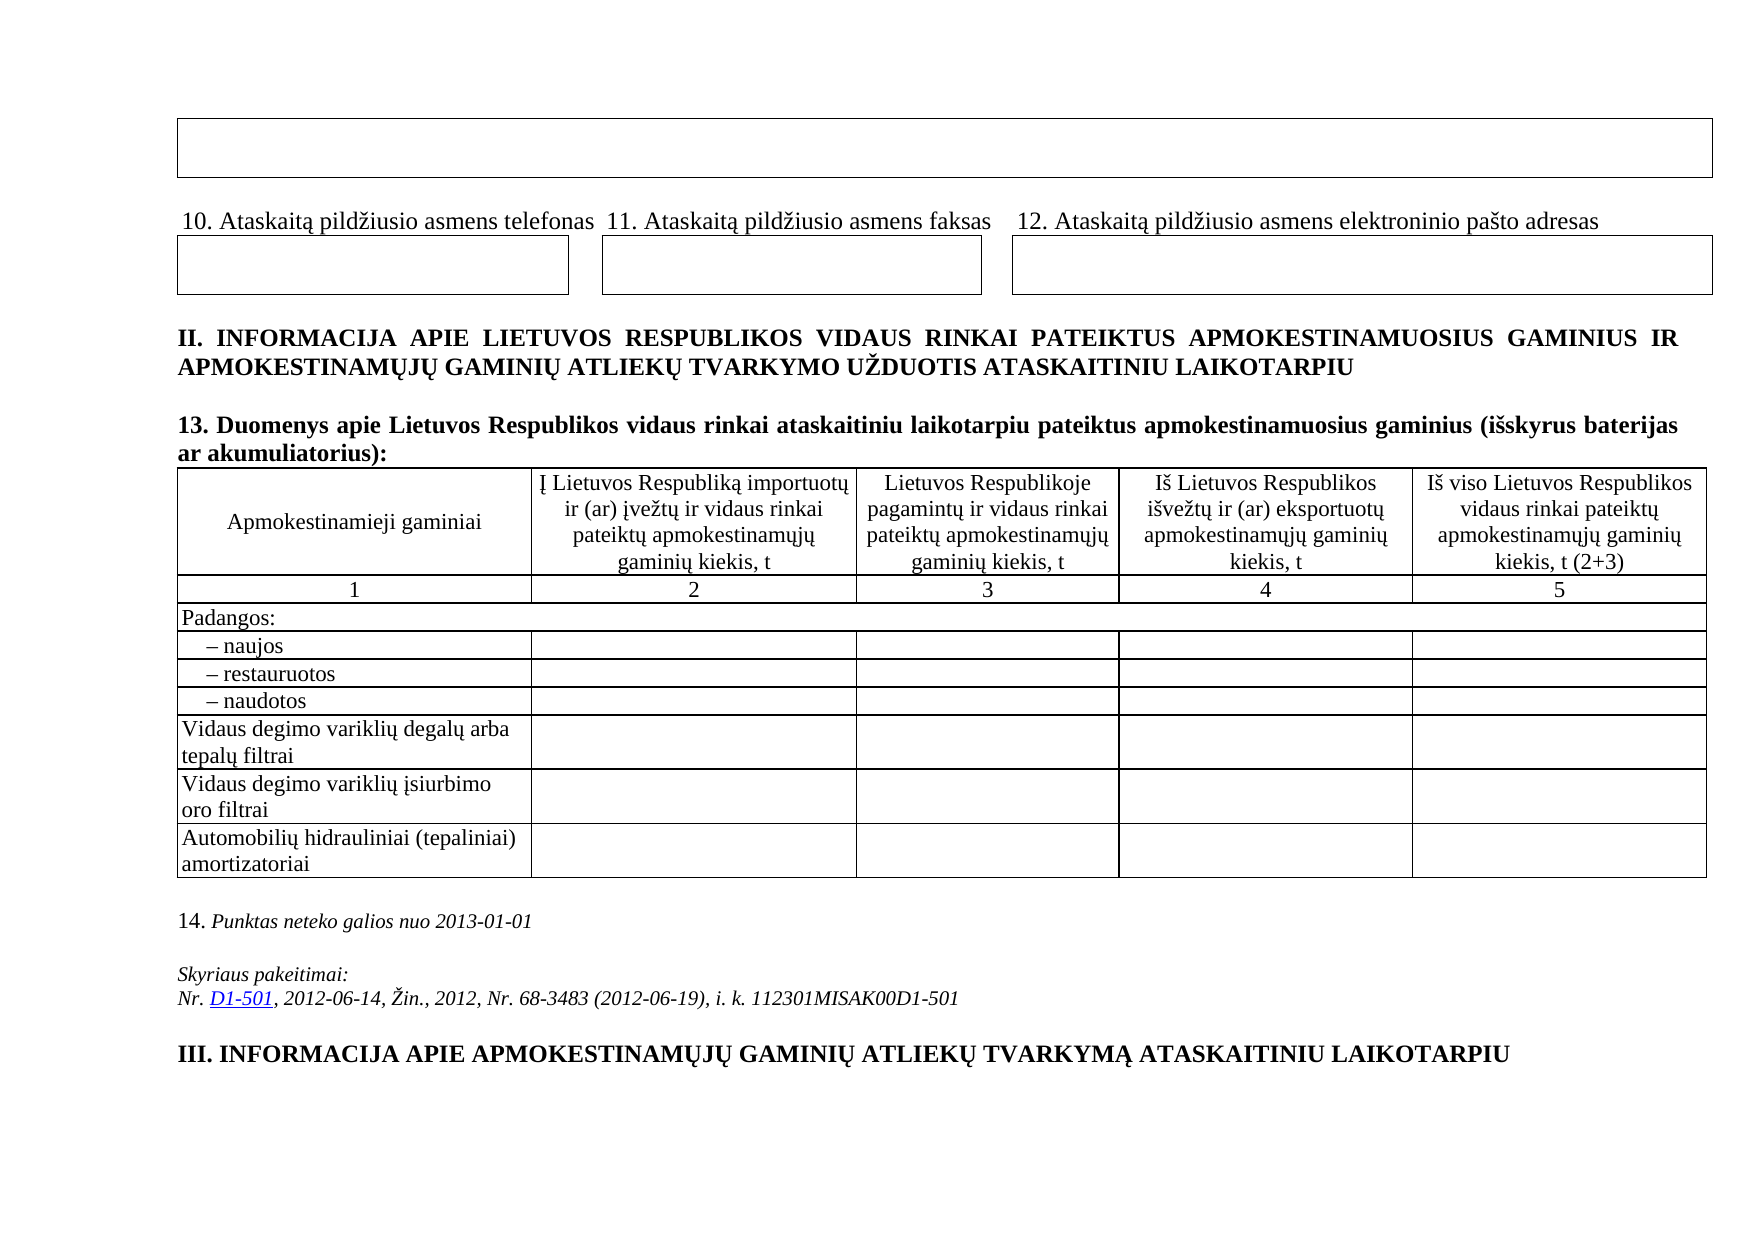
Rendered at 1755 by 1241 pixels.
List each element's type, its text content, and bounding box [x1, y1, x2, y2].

table_cell [1413, 688, 1706, 714]
table_cell [1413, 824, 1706, 877]
table_cell 1 [178, 576, 531, 602]
table_cell [1413, 716, 1706, 768]
table_cell [532, 716, 856, 768]
table_header Iš Lietuvos Respublikos išvežtų ir (ar) eksportuotų apmokestinamųjų gaminių kiekis, t [1120, 469, 1412, 574]
table_header Lietuvos Respublikoje pagamintų ir vidaus rinkai pateiktų apmokestinamųjų gaminių kiekis, t [857, 469, 1118, 574]
table_cell [857, 660, 1118, 686]
table_header 10. Ataskaitą pildžiusio asmens telefonas [177, 206, 602, 235]
table_cell [1120, 824, 1412, 877]
table_cell 5 [1413, 576, 1706, 602]
table_header Į Lietuvos Respubliką importuotų ir (ar) įvežtų ir vidaus rinkai pateiktų apmokestinamųjų gaminių kiekis, t [532, 469, 856, 574]
table_cell [857, 632, 1118, 658]
table_cell [532, 824, 856, 877]
table_cell [1413, 660, 1706, 686]
table_cell [532, 688, 856, 714]
table_cell [603, 236, 981, 294]
table_cell [1120, 632, 1412, 658]
text III. INFORMACIJA APIE APMOKESTINAMŲJŲ GAMINIŲ ATLIEKŲ TVARKYMĄ ATASKAITINIU LAIKOTARPIU [177, 1039, 1680, 1068]
table_cell 2 [532, 576, 856, 602]
table_cell – naudotos [178, 688, 531, 714]
table_cell – naujos [178, 632, 531, 658]
table_header Iš viso Lietuvos Respublikos vidaus rinkai pateiktų apmokestinamųjų gaminių kiekis, t (2+3) [1413, 469, 1706, 574]
text 13. Duomenys apie Lietuvos Respublikos vidaus rinkai ataskaitiniu laikotarpiu pateiktus apmokestinamuosius gaminius (išskyrus baterijas ar akumuliatorius): [177, 410, 1680, 467]
text Skyriaus pakeitimai: [177, 962, 1680, 986]
table_cell [569, 235, 602, 294]
table_header 12. Ataskaitą pildžiusio asmens elektroninio pašto adresas [1013, 206, 1713, 235]
table_header 11. Ataskaitą pildžiusio asmens faksas [602, 206, 1012, 235]
table_header Apmokestinamieji gaminiai [178, 469, 531, 574]
table_header [178, 119, 1712, 177]
table_cell Padangos: [178, 604, 1706, 630]
table_cell Vidaus degimo variklių degalų arba tepalų filtrai [178, 716, 531, 768]
table_cell [1413, 632, 1706, 658]
table_cell [857, 716, 1118, 768]
table_cell [1120, 716, 1412, 768]
table_cell [857, 770, 1118, 822]
table_cell [1120, 770, 1412, 822]
table_cell [532, 770, 856, 822]
table_cell [857, 688, 1118, 714]
table_cell [178, 236, 568, 294]
table_cell – restauruotos [178, 660, 531, 686]
table_cell [857, 824, 1118, 877]
table_cell 4 [1120, 576, 1412, 602]
text 14. Punktas neteko galios nuo 2013-01-01 [177, 907, 1680, 933]
table_cell [1413, 770, 1706, 822]
table_cell [532, 660, 856, 686]
table_cell [982, 235, 1012, 294]
table_cell Vidaus degimo variklių įsiurbimo oro filtrai [178, 770, 531, 822]
table_cell [1013, 236, 1712, 294]
table_cell [1120, 660, 1412, 686]
table_cell [1120, 688, 1412, 714]
text II. INFORMACIJA APIE LIETUVOS RESPUBLIKOS VIDAUS RINKAI PATEIKTUS APMOKESTINAMUOSIUS GAMINIUS IR APMOKESTINAMŲJŲ GAMINIŲ ATLIEKŲ TVARKYMO UŽDUOTIS ATASKAITINIU LAIKOTARPIU [177, 323, 1680, 381]
text Nr. D1-501, 2012-06-14, Žin., 2012, Nr. 68-3483 (2012-06-19), i. k. 112301MISAK00D1-501 [177, 986, 1680, 1010]
table_cell [532, 632, 856, 658]
table_cell 3 [857, 576, 1118, 602]
table_cell Automobilių hidrauliniai (tepaliniai) amortizatoriai [178, 824, 531, 877]
